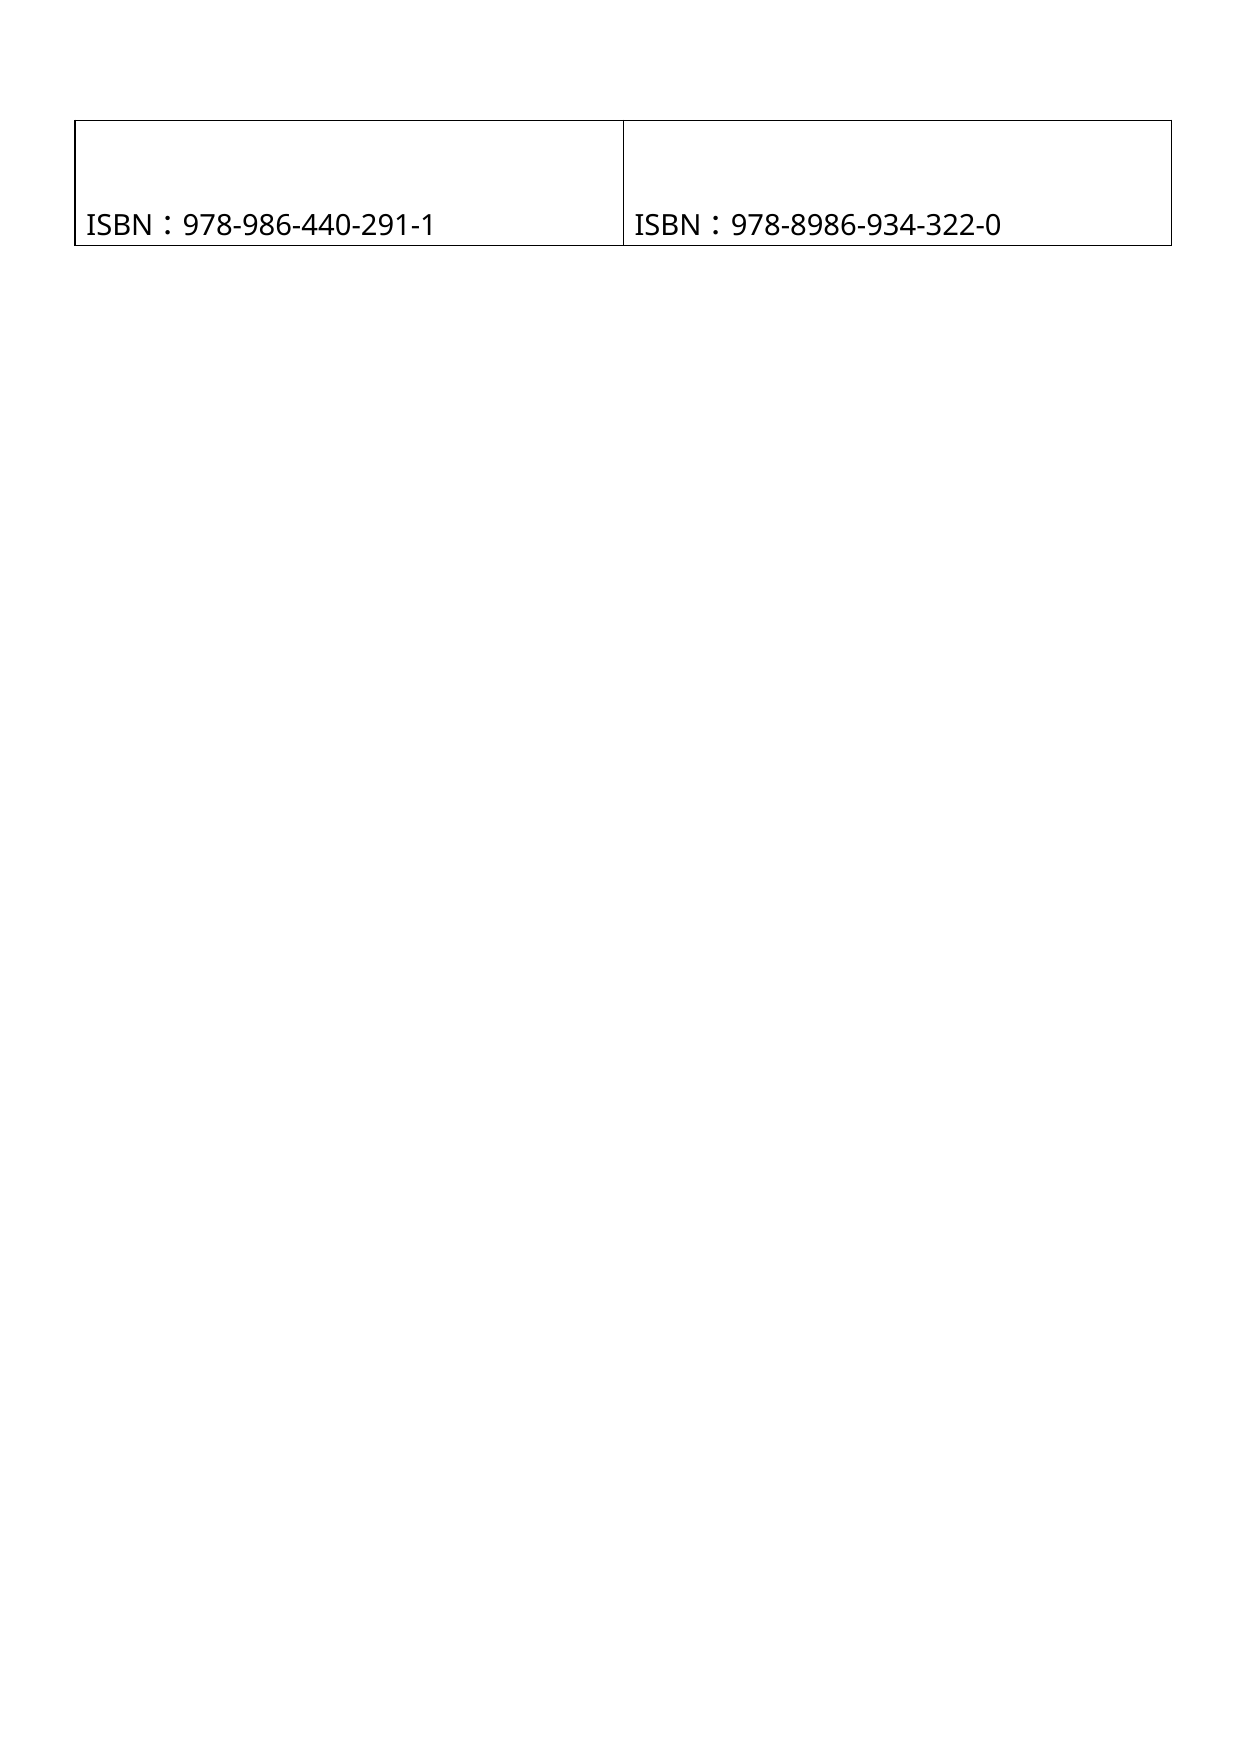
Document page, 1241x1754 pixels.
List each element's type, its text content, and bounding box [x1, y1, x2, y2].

table_cell ISBN：978-986-440-291-1 [76, 121, 623, 244]
table_cell ISBN：978-8986-934-322-0 [624, 121, 1171, 244]
